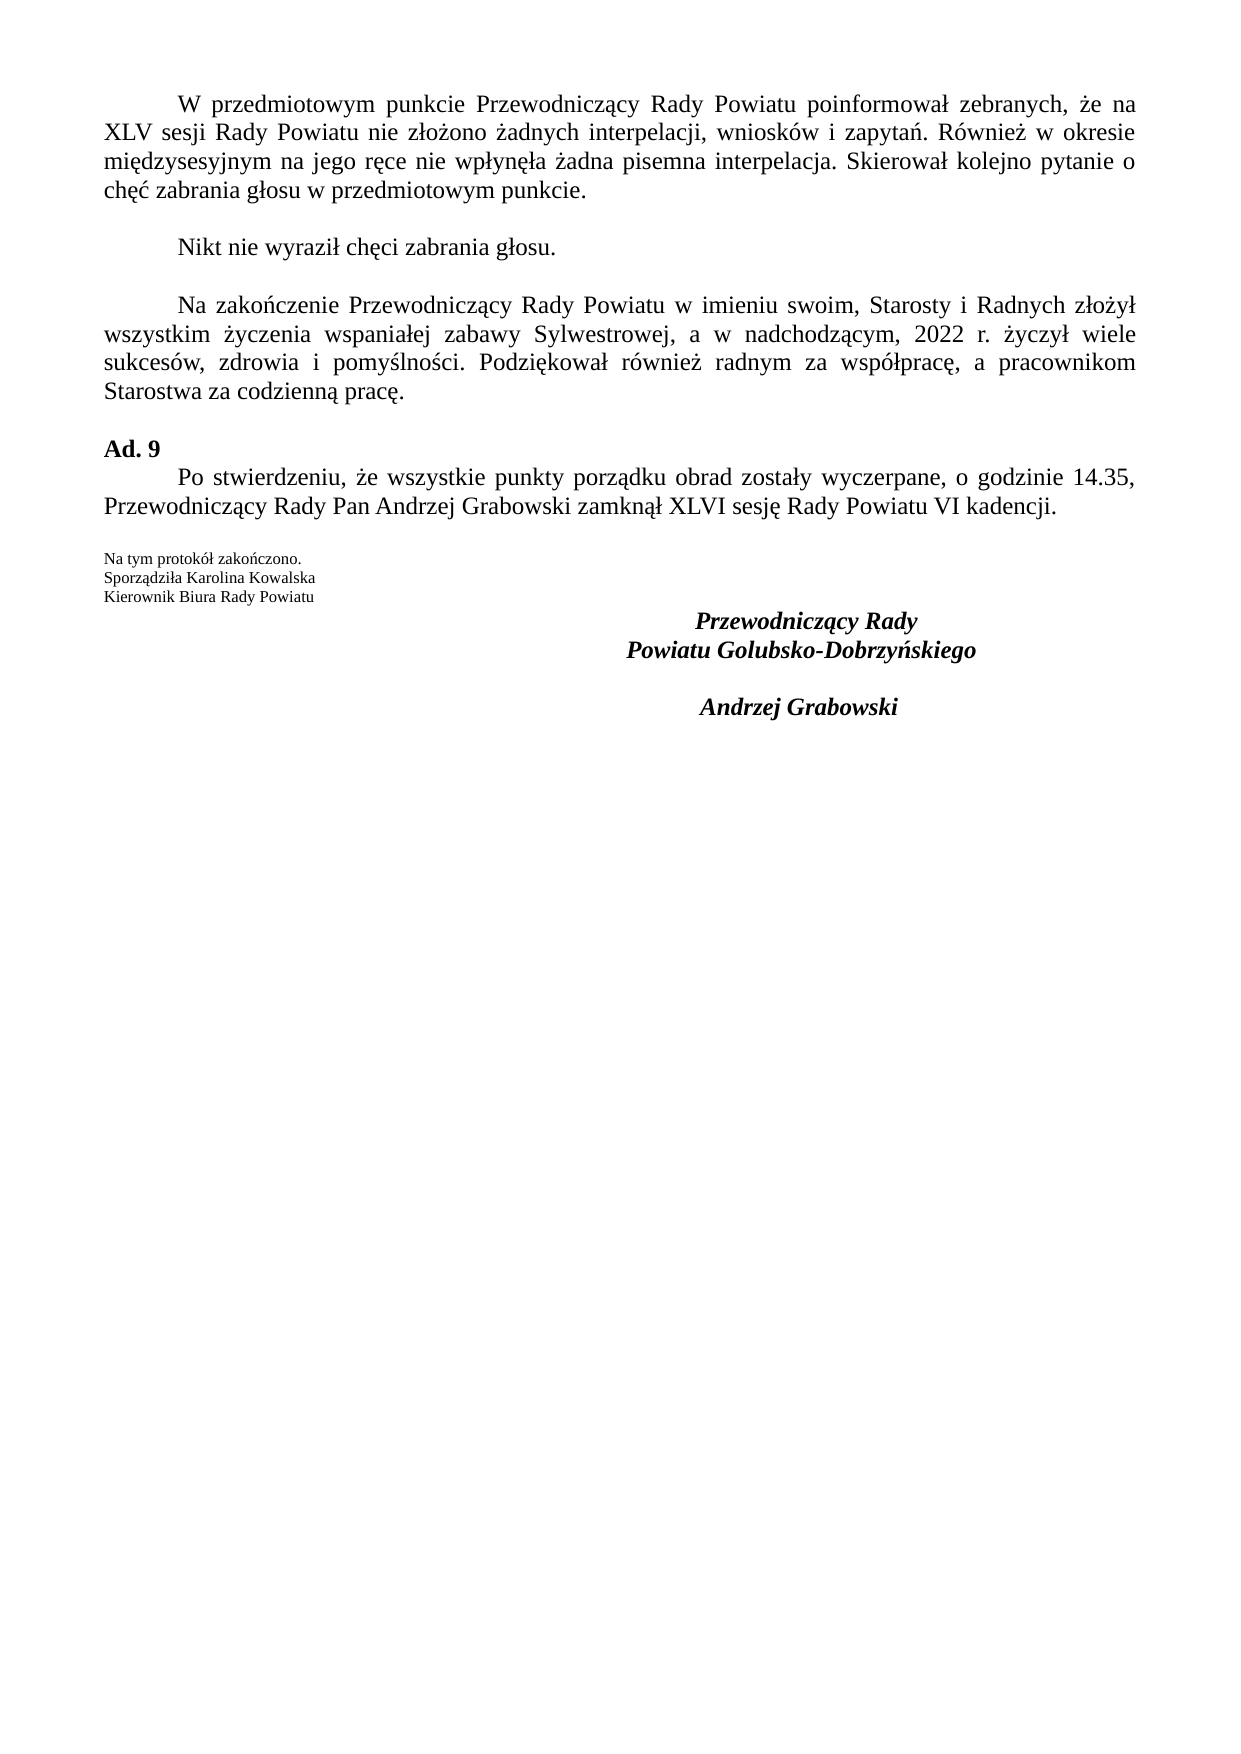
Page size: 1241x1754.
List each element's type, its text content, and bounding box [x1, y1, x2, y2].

text Powiatu Golubsko-Dobrzyńskiego [103, 635, 1137, 664]
text Nikt nie wyraził chęci zabrania głosu. [103, 232, 1137, 261]
text Po stwierdzeniu, że wszystkie punkty porządku obrad zostały wyczerpane, o godzinie 14.35, Przewodniczący Rady Pan Andrzej Grabowski zamknął XLVI sesję Rady Powiatu VI kadencji. [103, 462, 1137, 520]
text Andrzej Grabowski [103, 692, 1137, 720]
text Na tym protokół zakończono. [103, 549, 1137, 568]
text Na zakończenie Przewodniczący Rady Powiatu w imieniu swoim, Starosty i Radnych złożył wszystkim życzenia wspaniałej zabawy Sylwestrowej, a w nadchodzącym, 2022 r. życzył wiele sukcesów, zdrowia i pomyślności. Podziękował również radnym za współpracę, a pracownikom Starostwa za codzienną pracę. [103, 290, 1137, 405]
text W przedmiotowym punkcie Przewodniczący Rady Powiatu poinformował zebranych, że na XLV sesji Rady Powiatu nie złożono żadnych interpelacji, wniosków i zapytań. Również w okresie międzysesyjnym na jego ręce nie wpłynęła żadna pisemna interpelacja. Skierował kolejno pytanie o chęć zabrania głosu w przedmiotowym punkcie. [103, 89, 1137, 204]
text Ad. 9 [103, 434, 1137, 462]
text Sporządziła Karolina Kowalska [103, 568, 1137, 587]
text Kierownik Biura Rady Powiatu [103, 587, 1137, 606]
text Przewodniczący Rady [103, 606, 1137, 635]
